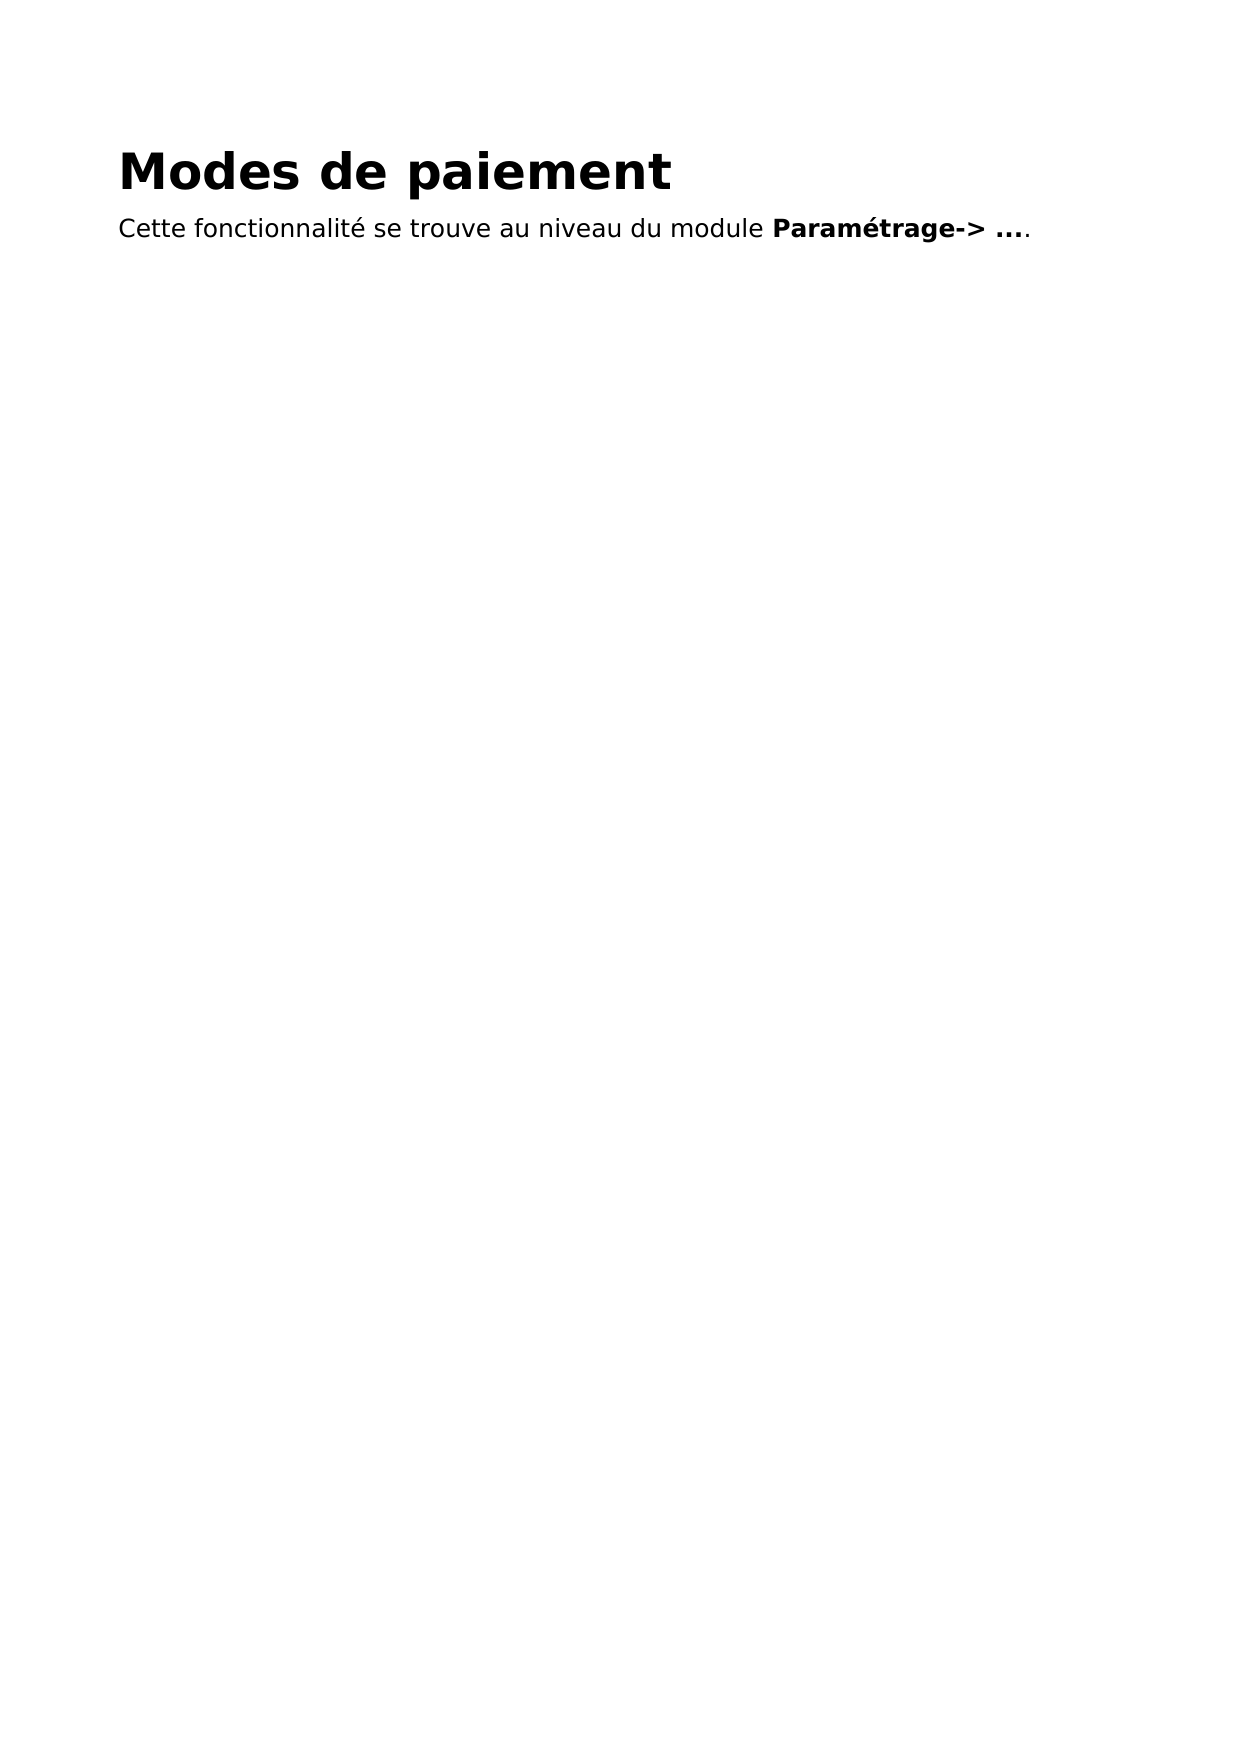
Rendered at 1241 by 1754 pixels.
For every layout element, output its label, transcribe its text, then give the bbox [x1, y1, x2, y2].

text Cette fonctionnalité se trouve au niveau du module Paramétrage-> .... [118, 214, 1122, 243]
subtitle Modes de paiement [118, 143, 1122, 201]
